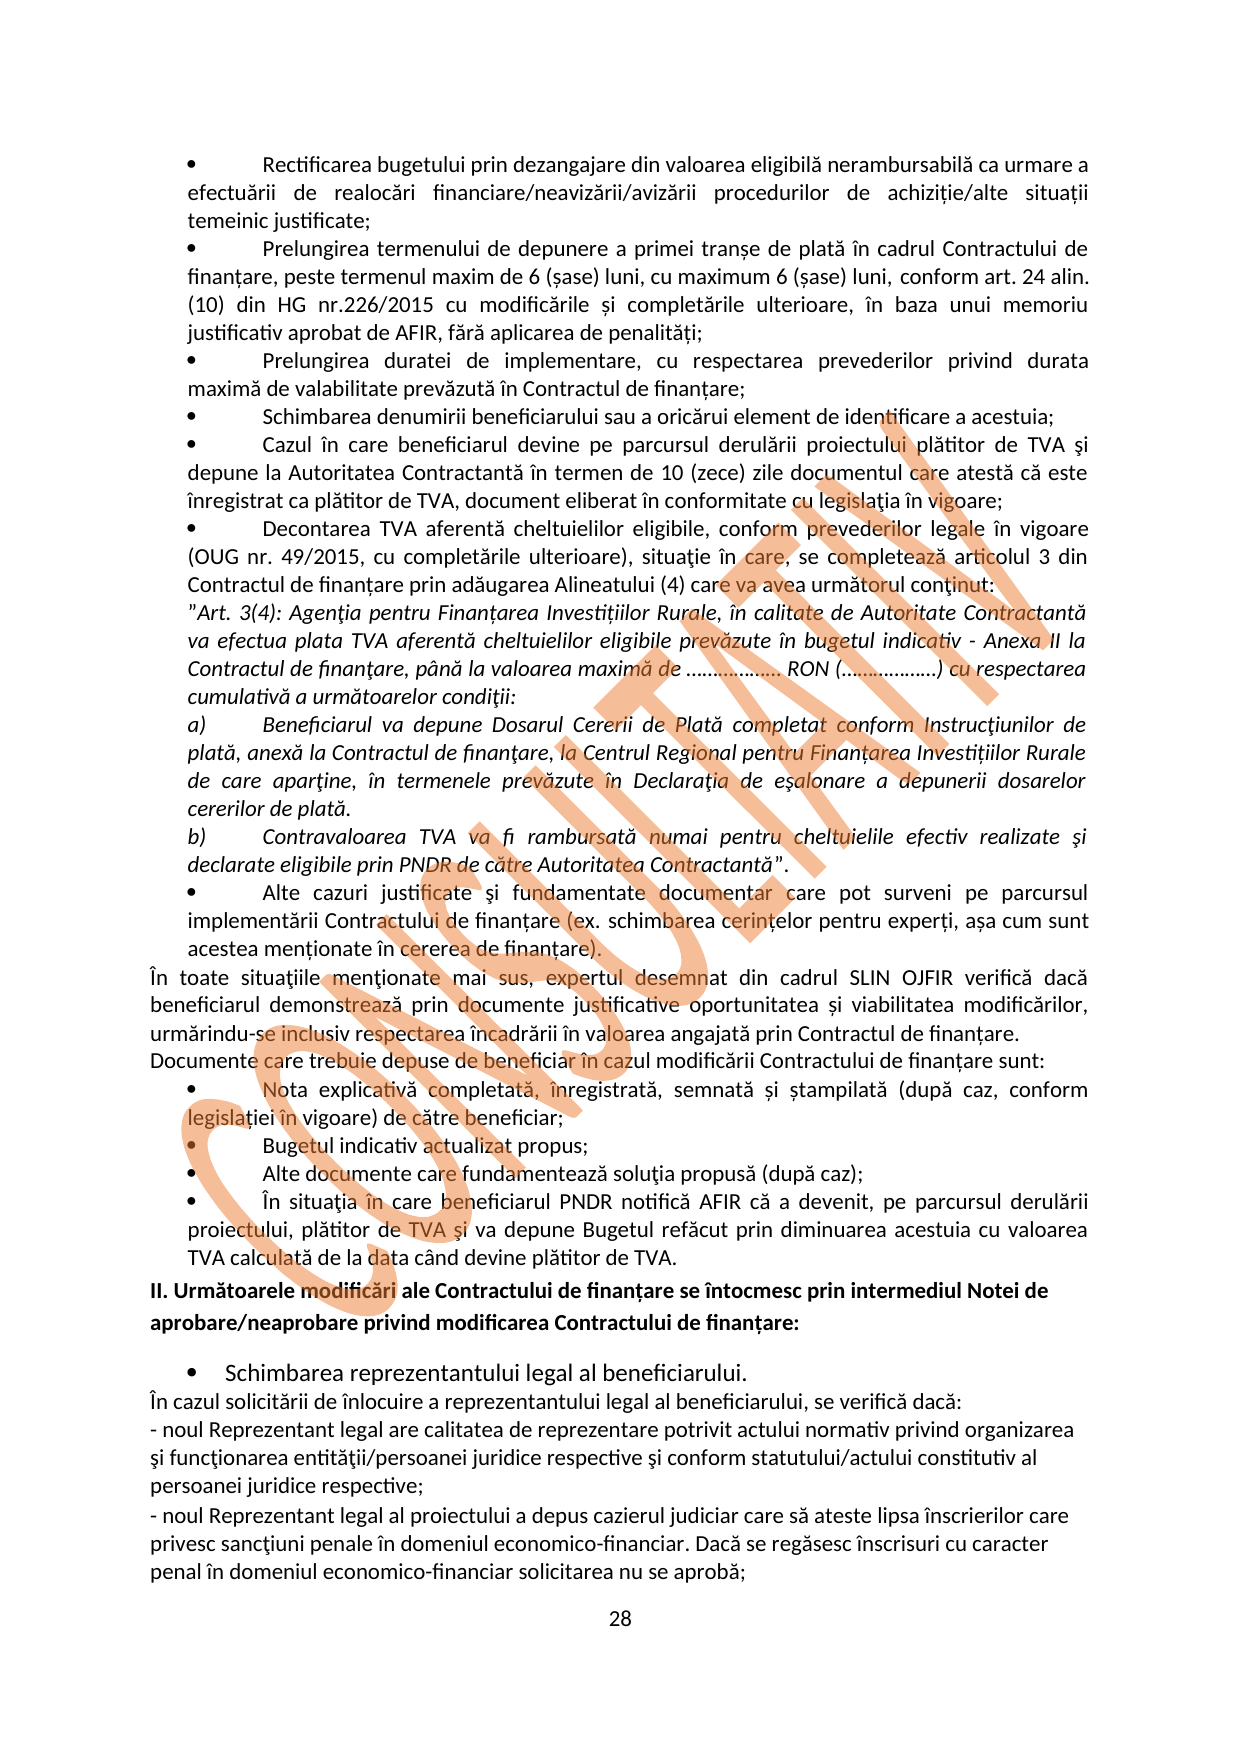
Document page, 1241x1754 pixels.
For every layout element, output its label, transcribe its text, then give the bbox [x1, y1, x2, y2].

text b) Contravaloarea TVA va fi rambursată numai pentru cheltuielile efectiv realizate şi declarate eligibile prin PNDR de către Autoritatea Contractantă”. [654, 822, 813, 878]
list Decontarea TVA aferentă cheltuielilor eligibile, conform prevederilor legale în vigoare (OUG nr. 49/2015, cu completările ulterioare), situaţie în care, se completează articolul 3 din Contractul de finanțare prin adăugarea Alineatului (4) care va avea următorul conţinut: [965, 514, 1090, 598]
list Rectificarea bugetului prin dezangajare din valoarea eligibilă nerambursabilă ca urmare a efectuării de realocări financiare/neavizării/avizării procedurilor de achiziție/alte situații temeinic justificate; [187, 150, 1090, 234]
text În toate situaţiile menţionate mai sus, expertul desemnat din cadrul SLIN OJFIR verifică dacă beneficiarul demonstrează prin documente justificative oportunitatea și viabilitatea modificărilor, urmărindu-se inclusiv respectarea încadrării în valoarea angajată prin Contractul de finanțare. [567, 963, 1090, 1047]
list Schimbarea reprezentantului legal al beneficiarului. [187, 1357, 1090, 1387]
list Nota explicativă completată, înregistrată, semnată și ștampilată (după caz, conform legislației în vigoare) de către beneficiar; [435, 1075, 1090, 1131]
list Cazul în care beneficiarul devine pe parcursul derulării proiectului plătitor de TVA şi depune la Autoritatea Contractantă în termen de 10 (zece) zile documentul care atestă că este înregistrat ca plătitor de TVA, document eliberat în conformitate cu legislaţia în vigoare; [187, 430, 942, 514]
list Bugetul indicativ actualizat propus; [491, 1131, 1090, 1159]
list Alte documente care fundamentează soluţia propusă (după caz); [211, 1159, 335, 1187]
list Bugetul indicativ actualizat propus; [437, 1131, 495, 1159]
list Nota explicativă completată, înregistrată, semnată și ștampilată (după caz, conform legislației în vigoare) de către beneficiar; [280, 1075, 412, 1131]
list Alte documente care fundamentează soluţia propusă (după caz); [456, 1159, 1090, 1187]
text a) Beneficiarul va depune Dosarul Cererii de Plată completat conform Instrucţiunilor de plată, anexă la Contractul de finanţare, la Centrul Regional pentru Finanțarea Investițiilor Rurale de care aparţine, în termenele prevăzute în Declaraţia de eşalonare a depunerii dosarelor cererilor de plată. [187, 710, 757, 822]
text b) Contravaloarea TVA va fi rambursată numai pentru cheltuielile efectiv realizate şi declarate eligibile prin PNDR de către Autoritatea Contractantă”. [594, 822, 683, 878]
text ”Art. 3(4): Agenţia pentru Finanțarea Investițiilor Rurale, în calitate de Autoritate Contractantă va efectua plata TVA aferentă cheltuielilor eligibile prevăzute în bugetul indicativ - Anexa II la Contractul de finanţare, până la valoarea maximă de ……………… RON (………………) cu respectarea cumulativă a următoarelor condiţii: [805, 598, 1090, 710]
list În situaţia în care beneficiarul PNDR notifică AFIR că a devenit, pe parcursul derulării proiectului, plătitor de TVA şi va depune Bugetul refăcut prin diminuarea acestuia cu valoarea TVA calculată de la data când devine plătitor de TVA. [187, 1187, 278, 1271]
text b) Contravaloarea TVA va fi rambursată numai pentru cheltuielile efectiv realizate şi declarate eligibile prin PNDR de către Autoritatea Contractantă”. [482, 822, 623, 878]
list Prelungirea termenului de depunere a primei tranșe de plată în cadrul Contractului de finanțare, peste termenul maxim de 6 (șase) luni, cu maximum 6 (șase) luni, conform art. 24 alin. (10) din HG nr.226/2015 cu modificările și completările ulterioare, în baza unui memoriu justificativ aprobat de AFIR, fără aplicarea de penalități; [187, 234, 1090, 346]
list Decontarea TVA aferentă cheltuielilor eligibile, conform prevederilor legale în vigoare (OUG nr. 49/2015, cu completările ulterioare), situaţie în care, se completează articolul 3 din Contractul de finanțare prin adăugarea Alineatului (4) care va avea următorul conţinut: [884, 514, 1004, 598]
list Nota explicativă completată, înregistrată, semnată și ștampilată (după caz, conform legislației în vigoare) de către beneficiar; [384, 1075, 467, 1131]
text a) Beneficiarul va depune Dosarul Cererii de Plată completat conform Instrucţiunilor de plată, anexă la Contractul de finanţare, la Centrul Regional pentru Finanțarea Investițiilor Rurale de care aparţine, în termenele prevăzute în Declaraţia de eşalonare a depunerii dosarelor cererilor de plată. [812, 710, 1090, 822]
text b) Contravaloarea TVA va fi rambursată numai pentru cheltuielile efectiv realizate şi declarate eligibile prin PNDR de către Autoritatea Contractantă”. [187, 822, 511, 878]
list Alte cazuri justificate şi fundamentate documentar care pot surveni pe parcursul implementării Contractului de finanțare (ex. schimbarea cerințelor pentru experți, așa cum sunt acestea menționate în cererea de finanțare). [650, 878, 1090, 963]
list Decontarea TVA aferentă cheltuielilor eligibile, conform prevederilor legale în vigoare (OUG nr. 49/2015, cu completările ulterioare), situaţie în care, se completează articolul 3 din Contractul de finanțare prin adăugarea Alineatului (4) care va avea următorul conţinut: [187, 514, 878, 598]
list Bugetul indicativ actualizat propus; [208, 1131, 307, 1159]
list Cazul în care beneficiarul devine pe parcursul derulării proiectului plătitor de TVA şi depune la Autoritatea Contractantă în termen de 10 (zece) zile documentul care atestă că este înregistrat ca plătitor de TVA, document eliberat în conformitate cu legislaţia în vigoare; [905, 430, 1090, 514]
text Documente care trebuie depuse de beneficiar în cazul modificării Contractului de finanțare sunt: [150, 1047, 255, 1075]
text În cazul solicitării de înlocuire a reprezentantului legal al beneficiarului, se verifică dacă: [150, 1387, 1090, 1416]
text Documente care trebuie depuse de beneficiar în cazul modificării Contractului de finanțare sunt: [407, 1047, 486, 1075]
text a) Beneficiarul va depune Dosarul Cererii de Plată completat conform Instrucţiunilor de plată, anexă la Contractul de finanţare, la Centrul Regional pentru Finanțarea Investițiilor Rurale de care aparţine, în termenele prevăzute în Declaraţia de eşalonare a depunerii dosarelor cererilor de plată. [671, 710, 822, 822]
list Alte documente care fundamentează soluţia propusă (după caz); [334, 1159, 444, 1187]
text ”Art. 3(4): Agenţia pentru Finanțarea Investițiilor Rurale, în calitate de Autoritate Contractantă va efectua plata TVA aferentă cheltuielilor eligibile prevăzute în bugetul indicativ - Anexa II la Contractul de finanţare, până la valoarea maximă de ……………… RON (………………) cu respectarea cumulativă a următoarelor condiţii: [187, 598, 890, 710]
list Prelungirea duratei de implementare, cu respectarea prevederilor privind durata maximă de valabilitate prevăzută în Contractul de finanțare; [187, 346, 1090, 402]
list Alte cazuri justificate şi fundamentate documentar care pot surveni pe parcursul implementării Contractului de finanțare (ex. schimbarea cerințelor pentru experți, așa cum sunt acestea menționate în cererea de finanțare). [446, 878, 596, 963]
list Alte cazuri justificate şi fundamentate documentar care pot surveni pe parcursul implementării Contractului de finanțare (ex. schimbarea cerințelor pentru experți, așa cum sunt acestea menționate în cererea de finanțare). [538, 878, 681, 963]
text În toate situaţiile menţionate mai sus, expertul desemnat din cadrul SLIN OJFIR verifică dacă beneficiarul demonstrează prin documente justificative oportunitatea și viabilitatea modificărilor, urmărindu-se inclusiv respectarea încadrării în valoarea angajată prin Contractul de finanțare. [150, 963, 497, 1047]
list Schimbarea denumirii beneficiarului sau a oricărui element de identificare a acestuia; [187, 402, 1090, 430]
text Documente care trebuie depuse de beneficiar în cazul modificării Contractului de finanțare sunt: [624, 1047, 1090, 1075]
list Alte cazuri justificate şi fundamentate documentar care pot surveni pe parcursul implementării Contractului de finanțare (ex. schimbarea cerințelor pentru experți, așa cum sunt acestea menționate în cererea de finanțare). [187, 878, 469, 963]
text b) Contravaloarea TVA va fi rambursată numai pentru cheltuielile efectiv realizate şi declarate eligibile prin PNDR de către Autoritatea Contractantă”. [783, 822, 1090, 878]
list Nota explicativă completată, înregistrată, semnată și ștampilată (după caz, conform legislației în vigoare) de către beneficiar; [187, 1075, 284, 1131]
list În situaţia în care beneficiarul PNDR notifică AFIR că a devenit, pe parcursul derulării proiectului, plătitor de TVA şi va depune Bugetul refăcut prin diminuarea acestuia cu valoarea TVA calculată de la data când devine plătitor de TVA. [226, 1187, 1090, 1271]
text Documente care trebuie depuse de beneficiar în cazul modificării Contractului de finanțare sunt: [521, 1047, 603, 1075]
text În toate situaţiile menţionate mai sus, expertul desemnat din cadrul SLIN OJFIR verifică dacă beneficiarul demonstrează prin documente justificative oportunitatea și viabilitatea modificărilor, urmărindu-se inclusiv respectarea încadrării în valoarea angajată prin Contractul de finanțare. [437, 963, 606, 1047]
text II. Următoarele modificări ale Contractului de finanțare se întocmesc prin intermediul Notei de aprobare/neaprobare privind modificarea Contractului de finanțare: [150, 1276, 1076, 1336]
list Decontarea TVA aferentă cheltuielilor eligibile, conform prevederilor legale în vigoare (OUG nr. 49/2015, cu completările ulterioare), situaţie în care, se completează articolul 3 din Contractul de finanțare prin adăugarea Alineatului (4) care va avea următorul conţinut: [820, 514, 968, 598]
list Bugetul indicativ actualizat propus; [309, 1131, 432, 1159]
text - noul Reprezentant legal al proiectului a depus cazierul judiciar care să ateste lipsa înscrierilor care privesc sancţiuni penale în domeniul economico-financiar. Dacă se regăsesc înscrisuri cu caracter penal în domeniul economico-financiar solicitarea nu se aprobă; [150, 1501, 1090, 1586]
text - noul Reprezentant legal are calitatea de reprezentare potrivit actului normativ privind organizarea şi funcţionarea entităţii/persoanei juridice respective şi conform statutului/actului constitutiv al persoanei juridice respective; [150, 1416, 1090, 1499]
